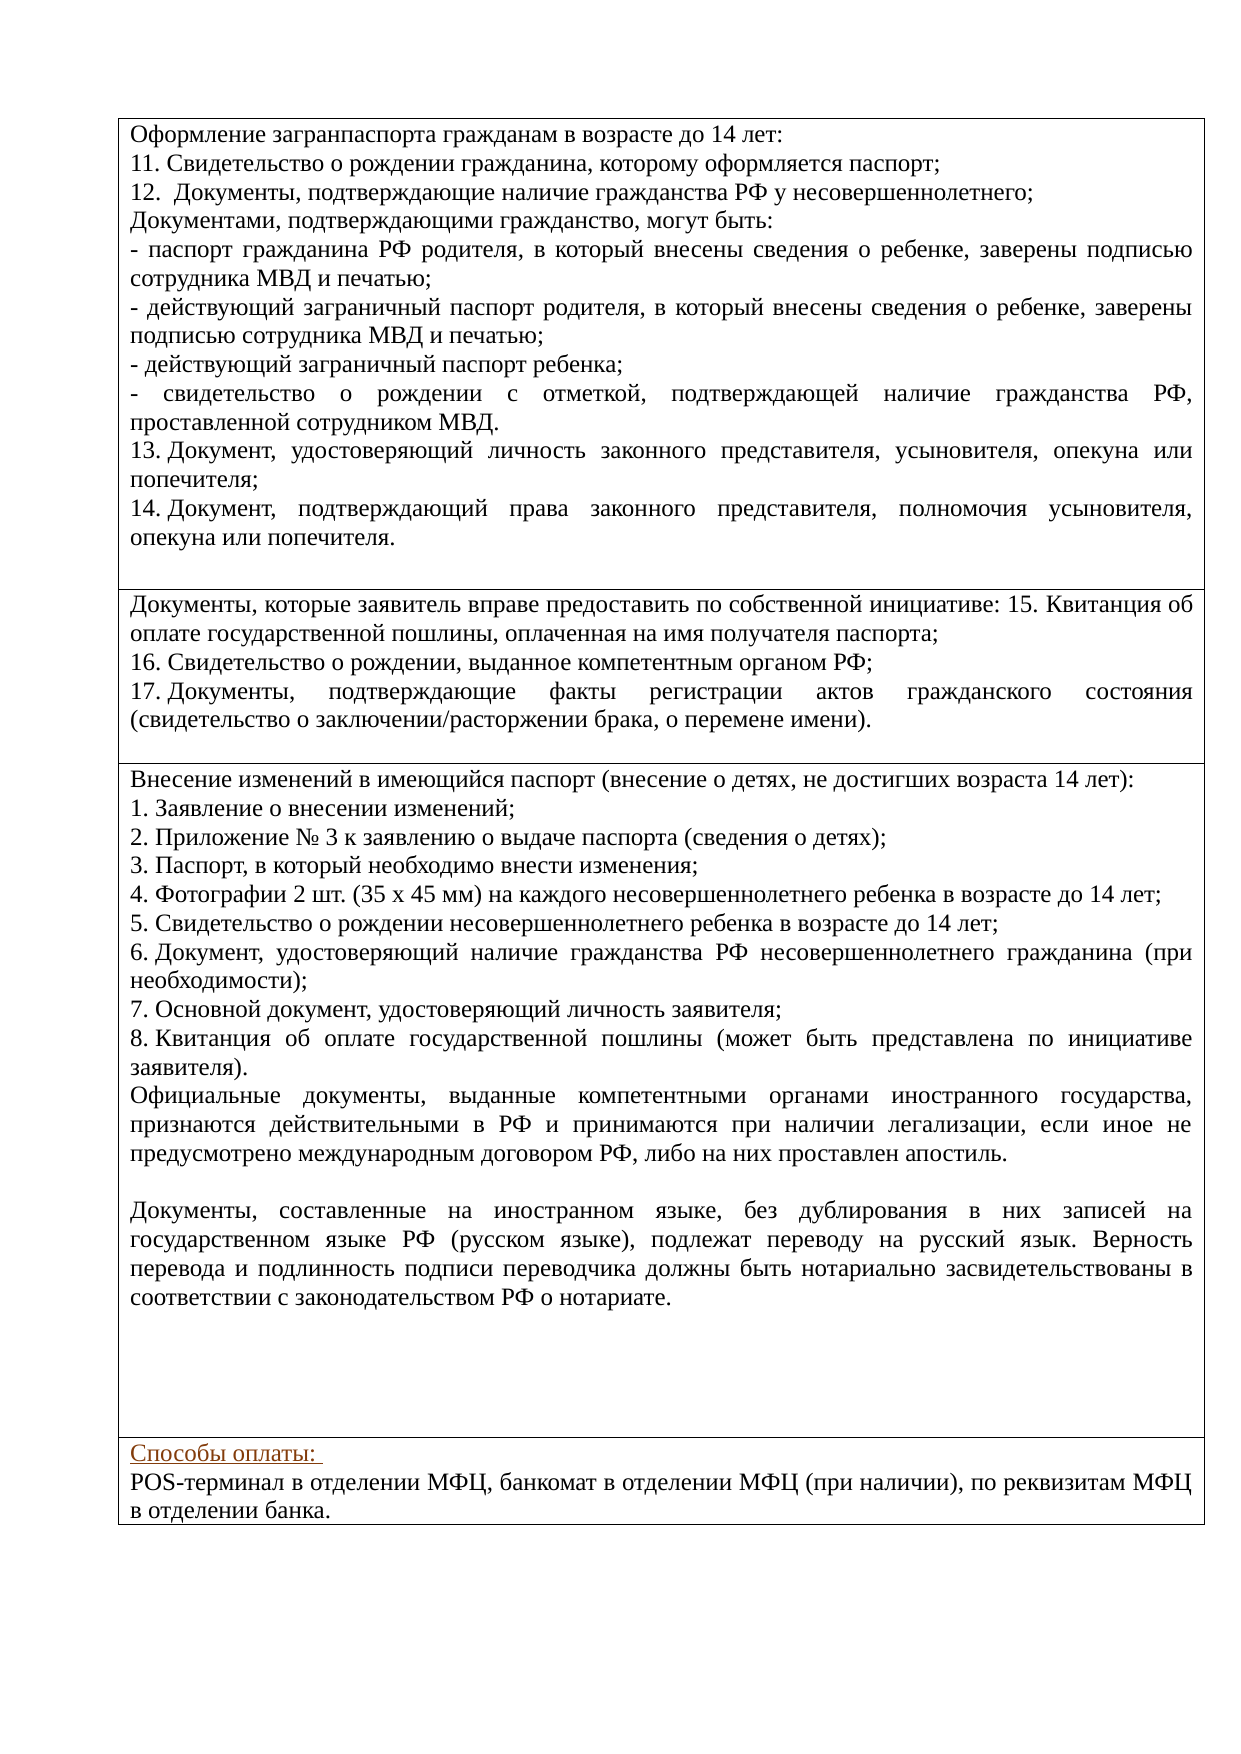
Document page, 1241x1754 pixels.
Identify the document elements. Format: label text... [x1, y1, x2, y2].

table_cell Способы оплаты: POS-терминал в отделении МФЦ, банкомат в отделении МФЦ (при наличии), по реквизитам МФЦ в отделении банка. [119, 1438, 1204, 1524]
table_cell Внесение изменений в имеющийся паспорт (внесение о детях, не достигших возраста 14 лет): 1. Заявление о внесении изменений; 2. Приложение № 3 к заявлению о выдаче паспорта (сведения о детях); 3. Паспорт, в который необходимо внести изменения; 4. Фотографии 2 шт. (35 х 45 мм) на каждого несовершеннолетнего ребенка в возрасте до 14 лет; 5. Свидетельство о рождении несовершеннолетнего ребенка в возрасте до 14 лет; 6. Документ, удостоверяющий наличие гражданства РФ несовершеннолетнего гражданина (при необходимости); 7. Основной документ, удостоверяющий личность заявителя; 8. Квитанция об оплате государственной пошлины (может быть представлена по инициативе заявителя). Официальные документы, выданные компетентными органами иностранного государства, признаются действительными в РФ и принимаются при наличии легализации, если иное не предусмотрено международным договором РФ, либо на них проставлен апостиль. Документы, составленные на иностранном языке, без дублирования в них записей на государственном языке РФ (русском языке), подлежат переводу на русский язык. Верность перевода и подлинность подписи переводчика должны быть нотариально засвидетельствованы в соответствии с законодательством РФ о нотариате. [119, 764, 1204, 1437]
table_cell Оформление загранпаспорта гражданам в возрасте до 14 лет: 11. Свидетельство о рождении гражданина, которому оформляется паспорт; 12. Документы, подтверждающие наличие гражданства РФ у несовершеннолетнего; Документами, подтверждающими гражданство, могут быть: - паспорт гражданина РФ родителя, в который внесены сведения о ребенке, заверены подписью сотрудника МВД и печатью; - действующий заграничный паспорт родителя, в который внесены сведения о ребенке, заверены подписью сотрудника МВД и печатью; - действующий заграничный паспорт ребенка; - свидетельство о рождении с отметкой, подтверждающей наличие гражданства РФ, проставленной сотрудником МВД. 13. Документ, удостоверяющий личность законного представителя, усыновителя, опекуна или попечителя; 14. Документ, подтверждающий права законного представителя, полномочия усыновителя, опекуна или попечителя. [119, 119, 1204, 588]
table_cell Документы, которые заявитель вправе предоставить по собственной инициативе: 15. Квитанция об оплате государственной пошлины, оплаченная на имя получателя паспорта; 16. Свидетельство о рождении, выданное компетентным органом РФ; 17. Документы, подтверждающие факты регистрации актов гражданского состояния (свидетельство о заключении/расторжении брака, о перемене имени). [119, 590, 1204, 763]
